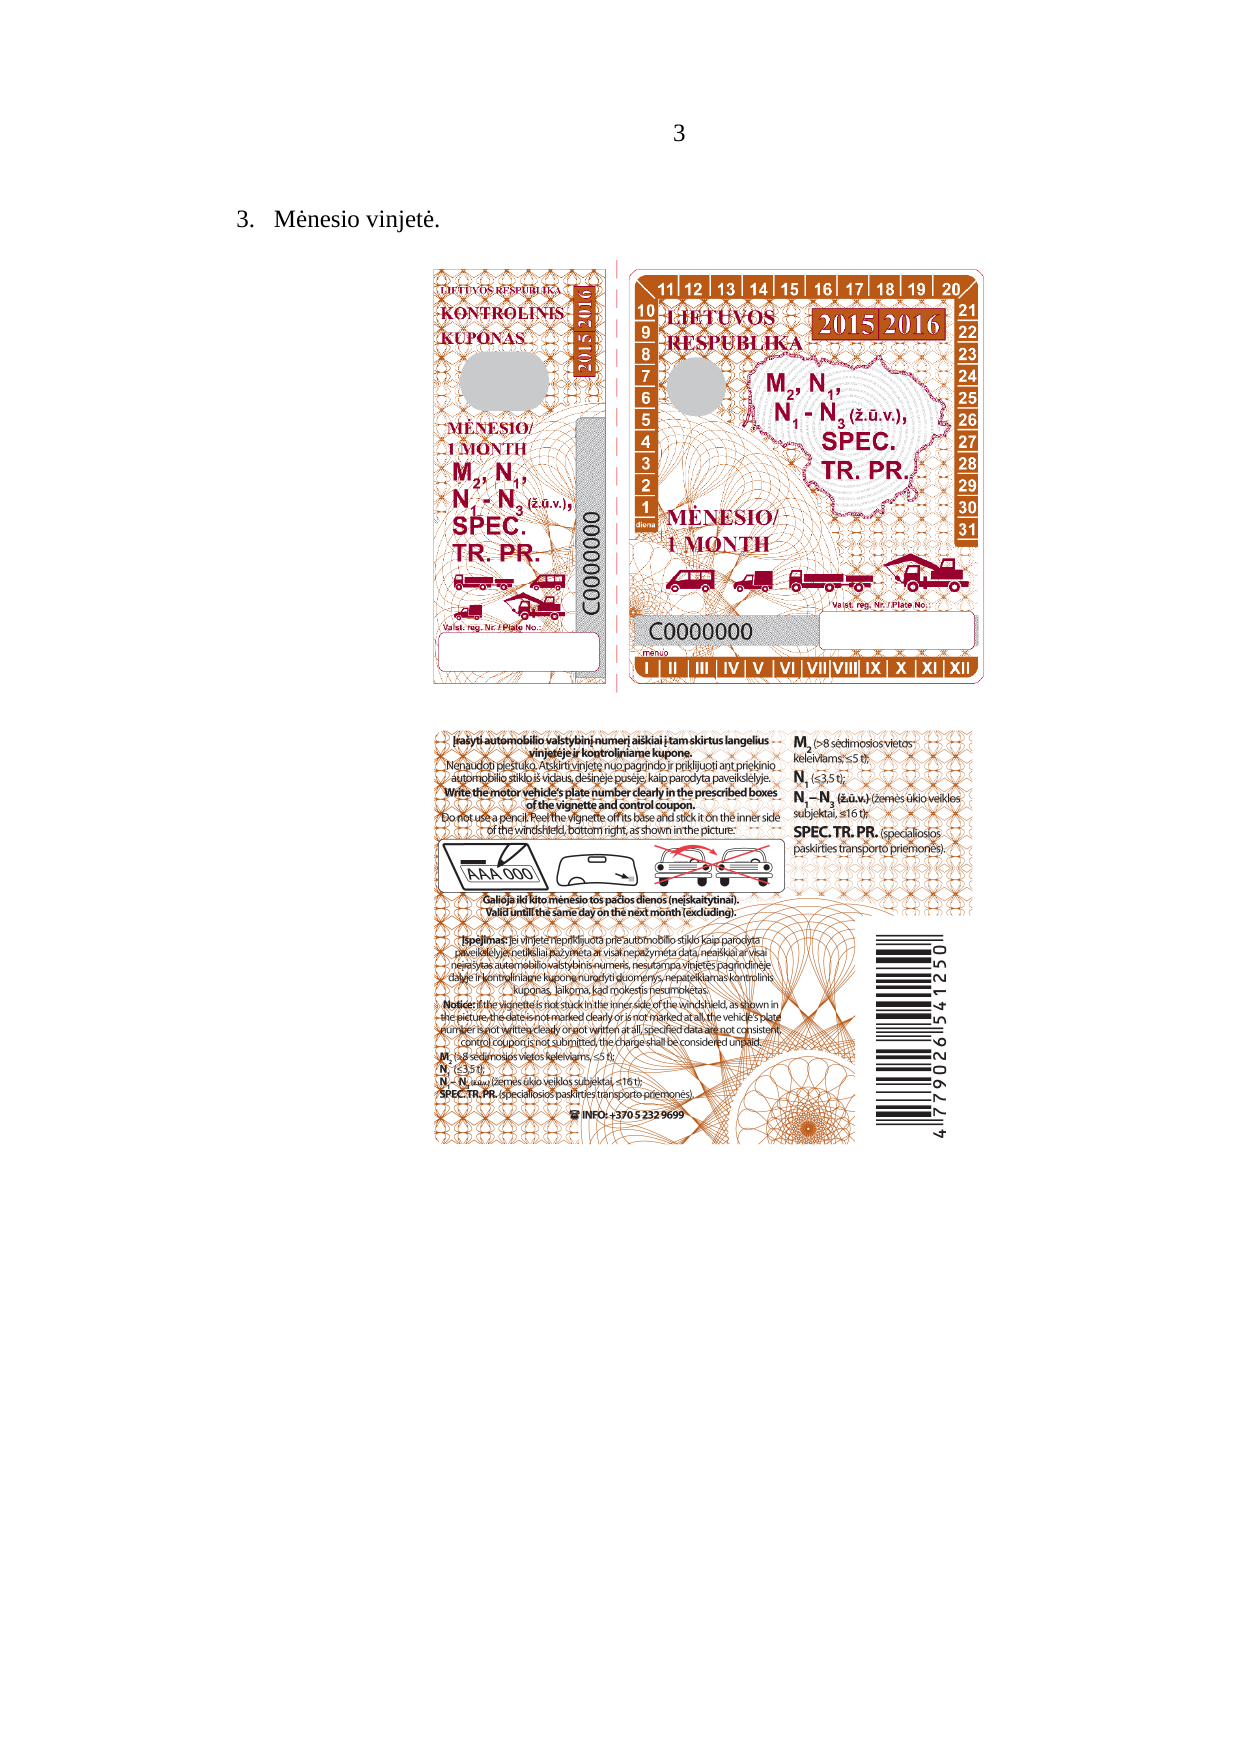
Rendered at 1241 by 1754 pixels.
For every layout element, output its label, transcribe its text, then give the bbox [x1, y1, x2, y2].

text 3. Mėnesio vinjetė. [236, 204, 1181, 233]
